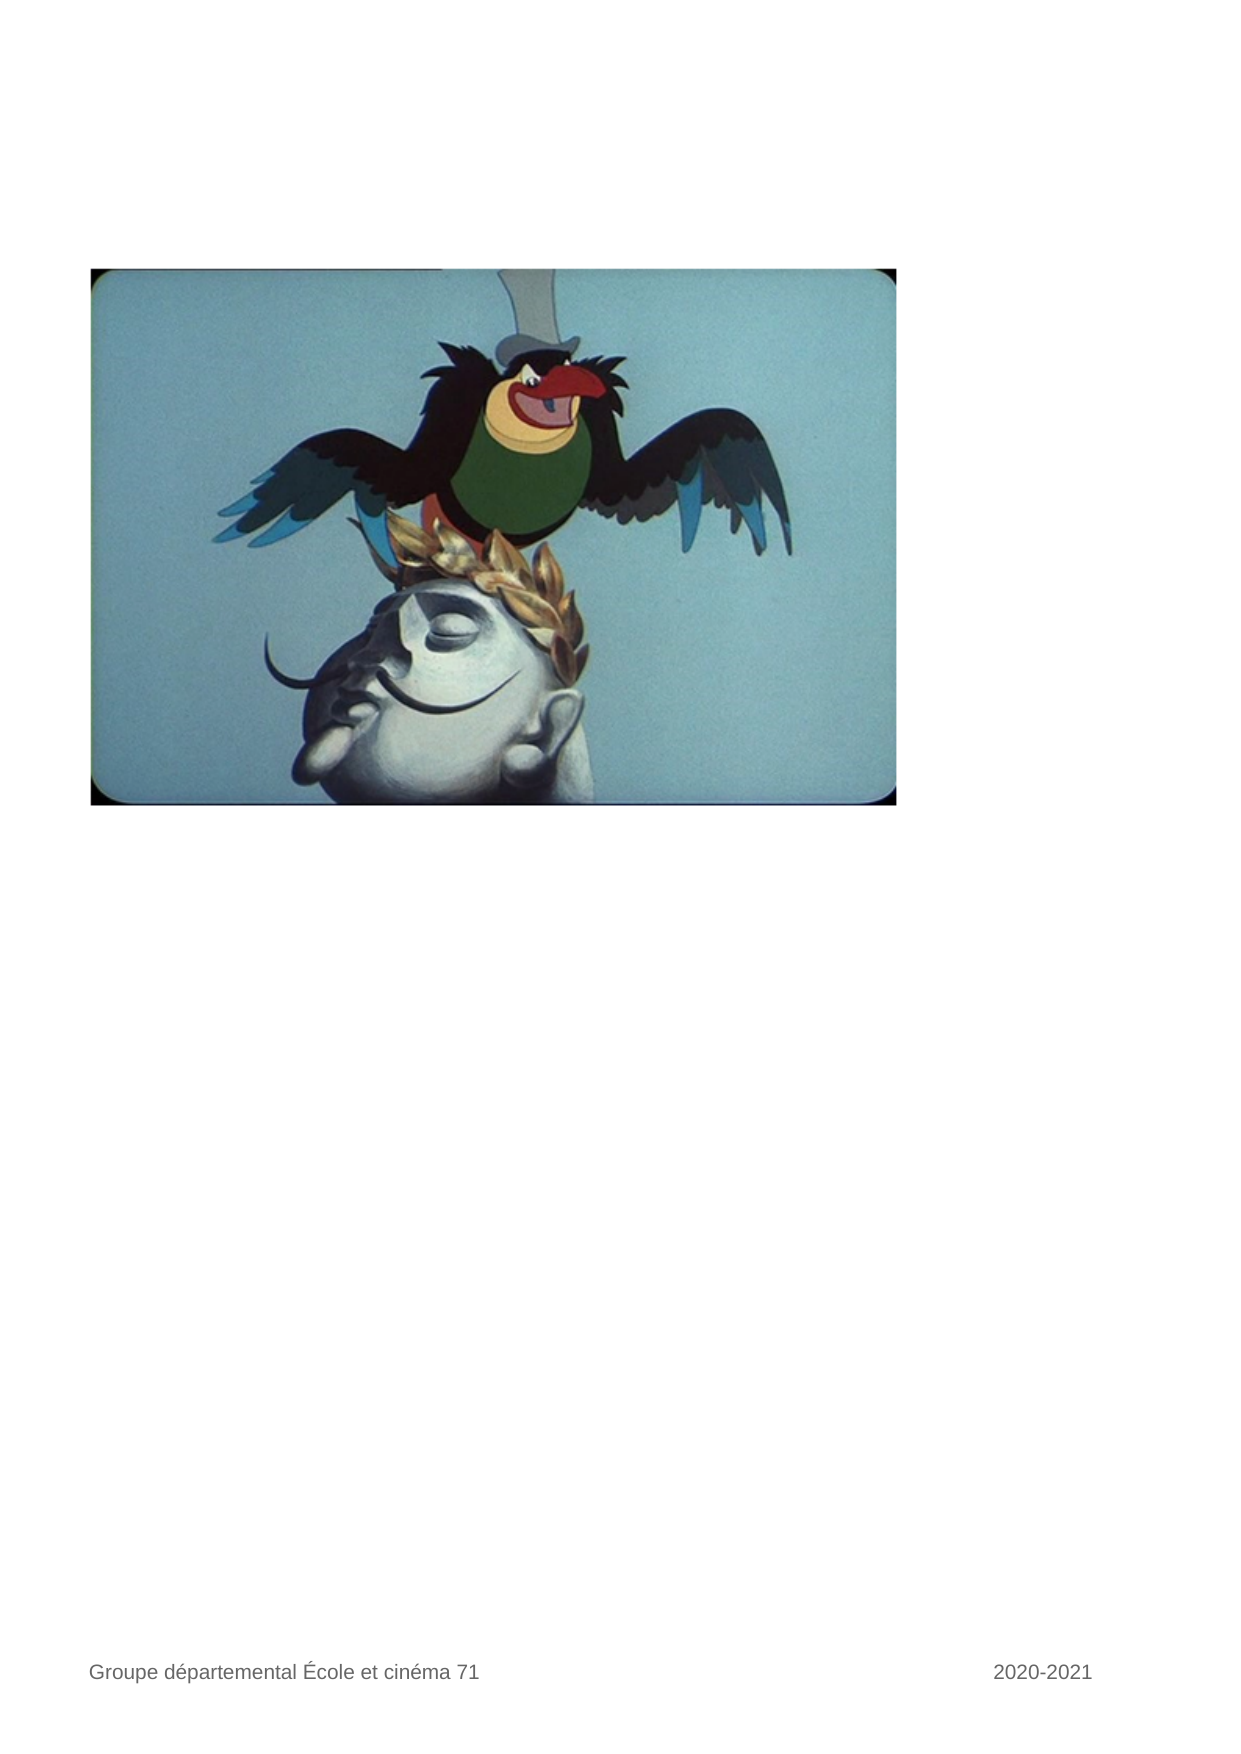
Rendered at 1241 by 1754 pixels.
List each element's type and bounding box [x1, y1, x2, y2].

picture [88, 266, 906, 812]
